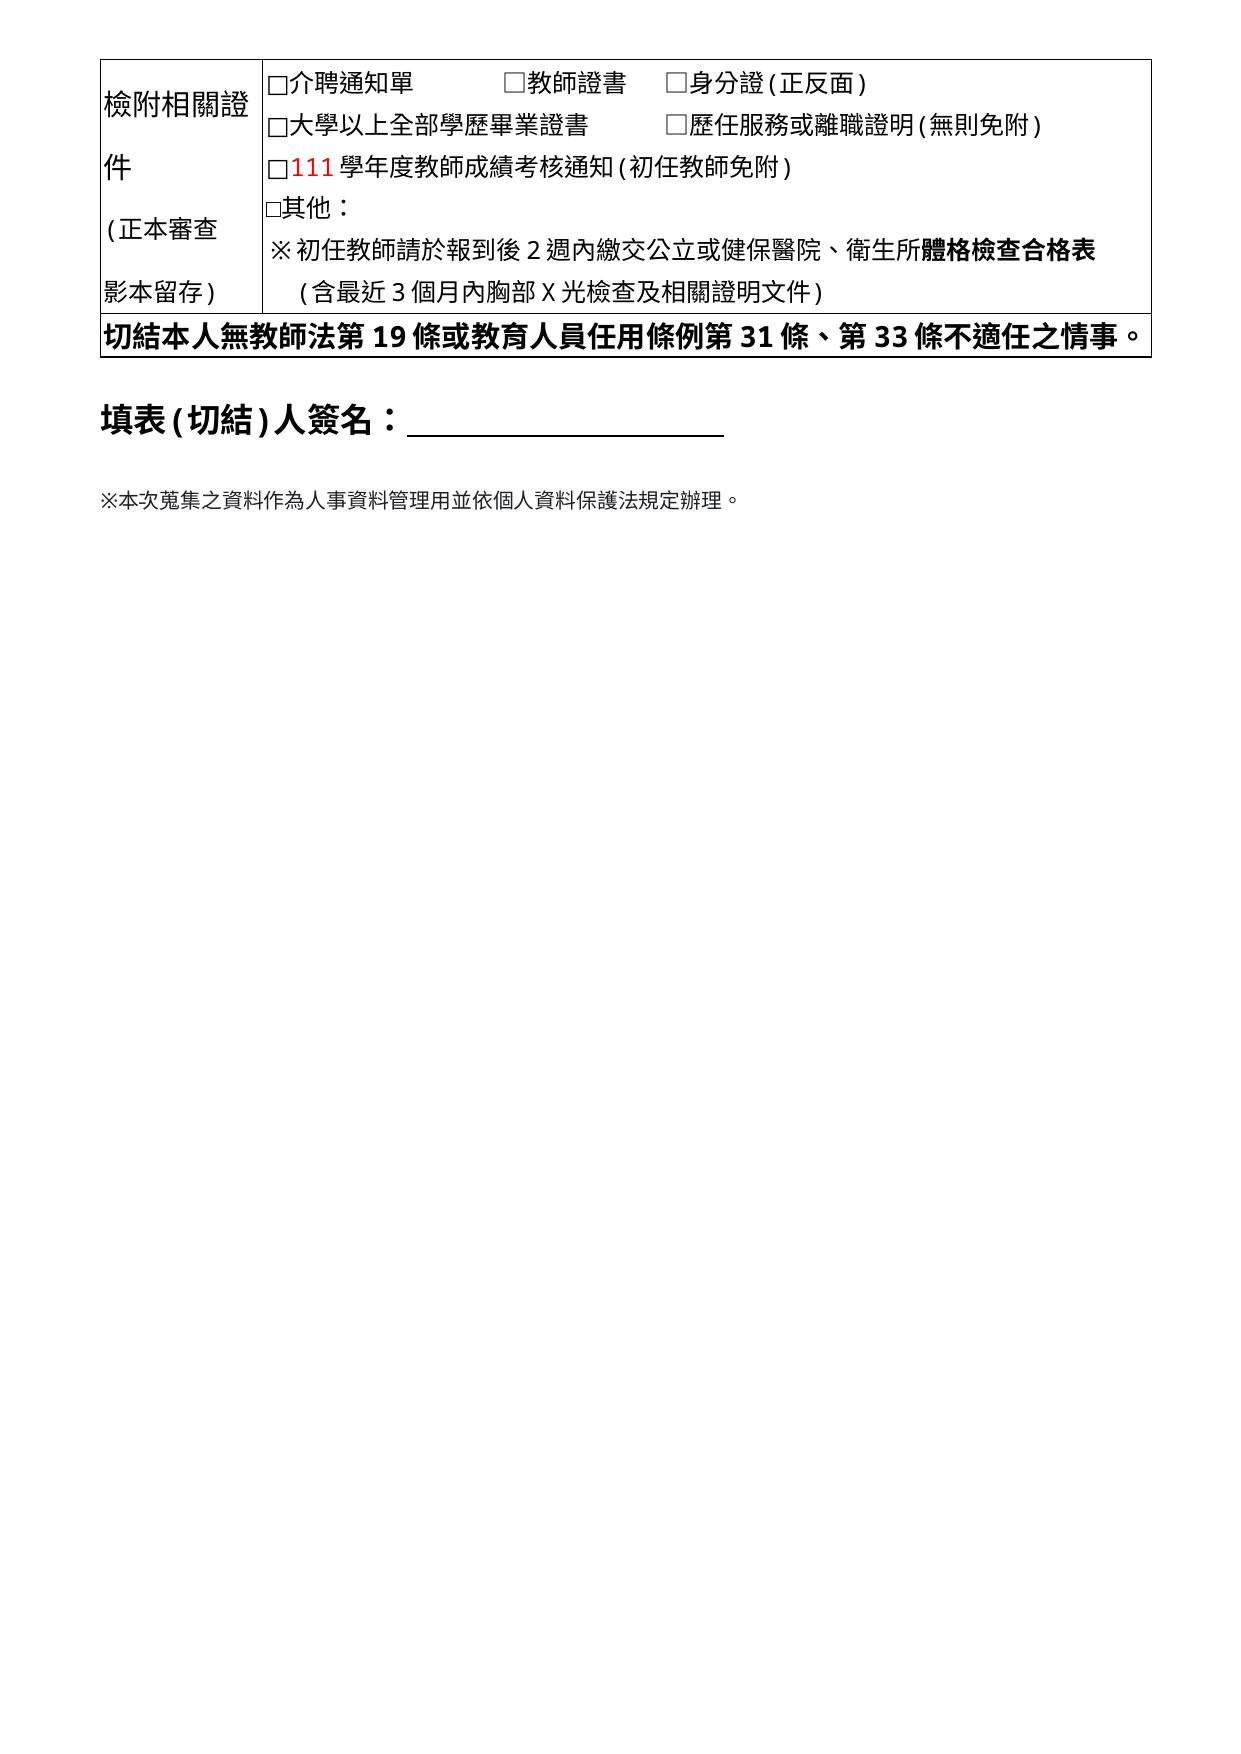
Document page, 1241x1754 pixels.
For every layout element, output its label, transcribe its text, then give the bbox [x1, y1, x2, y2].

text 填表(切結)人簽名： 。 [100, 376, 1152, 439]
table_cell 切結本人無教師法第19條或教育人員任用條例第31條、第33條不適任之情事。 [101, 314, 1151, 356]
table_cell □介聘通知單 □教師證書 □身分證(正反面) □大學以上全部學歷畢業證書 □歷任服務或離職證明(無則免附) □111學年度教師成績考核通知(初任教師免附) □其他： ※初任教師請於報到後2週內繳交公立或健保醫院、衛生所體格檢查合格表 (含最近3個月內胸部X光檢查及相關證明文件) [263, 60, 1119, 313]
text ※本次蒐集之資料作為人事資料管理用並依個人資料保護法規定辦理。 [100, 457, 1152, 520]
table_cell 檢附相關證件 (正本審查 影本留存) [101, 60, 262, 313]
table_cell [1119, 60, 1151, 313]
